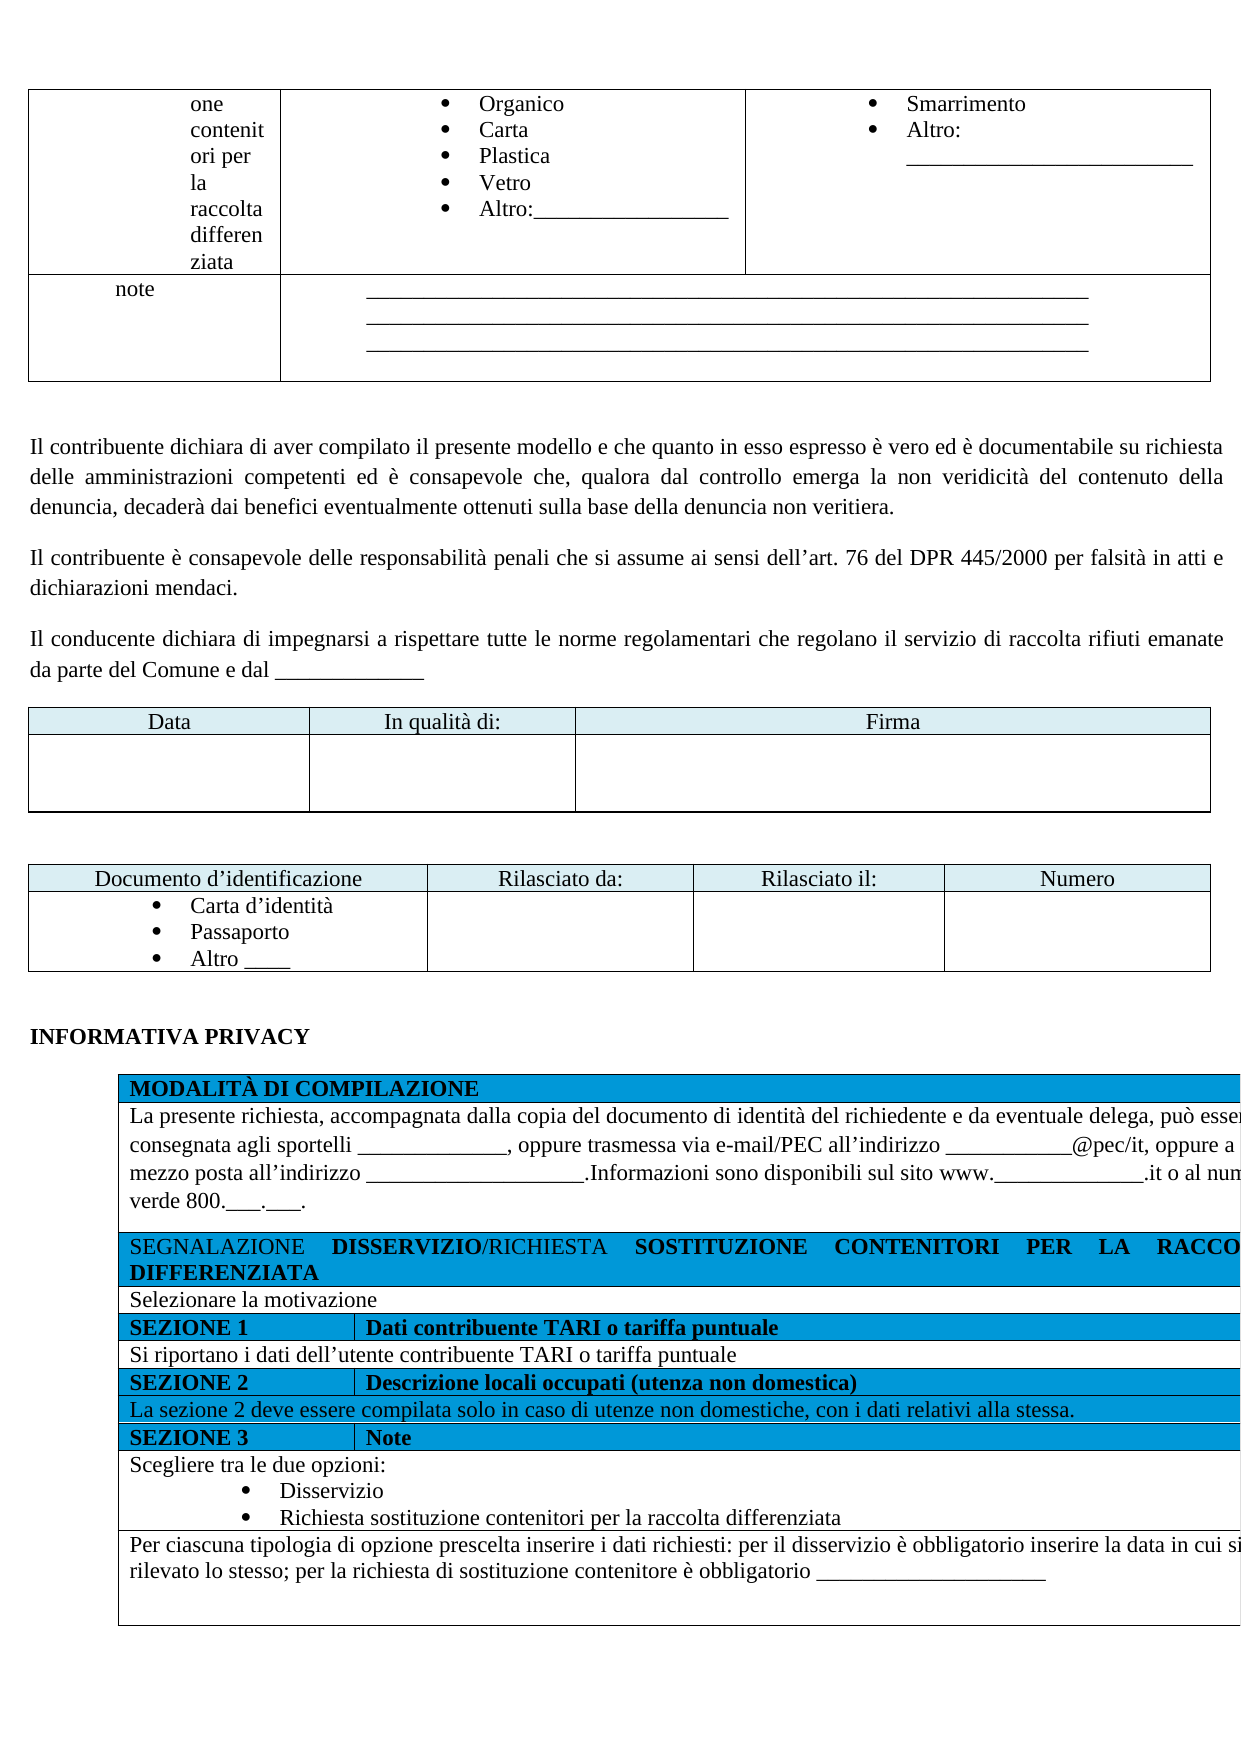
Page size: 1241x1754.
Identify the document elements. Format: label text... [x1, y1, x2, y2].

table_header Rilasciato da: [428, 865, 693, 891]
table_header Documento d’identificazione [29, 865, 427, 891]
table_cell SEZIONE 1 [119, 1314, 354, 1340]
table_cell [428, 892, 693, 971]
table_cell SEGNALAZIONE DISSERVIZIO/RICHIESTA SOSTITUZIONE CONTENITORI PER LA RACCOLTA DIFFERENZIATA [119, 1233, 1240, 1286]
table_cell Dati contribuente TARI o tariffa puntuale [355, 1314, 1240, 1340]
table_header MODALITÀ DI COMPILAZIONE [119, 1075, 1240, 1102]
table_cell Rottura Smarrimento Altro: _________________________ [746, 90, 1210, 274]
table_cell Selezionare la motivazione [119, 1287, 1240, 1313]
table_cell Tipologia di raccolta: Secco residuo (Indifferenziato) Organico Carta Plastica Vetro Altro:_________________ [281, 90, 745, 274]
table_header Rilasciato il: [694, 865, 944, 891]
table_cell La presente richiesta, accompagnata dalla copia del documento di identità del richiedente e da eventuale delega, può essere consegnata agli sportelli _____________, oppure trasmessa via e-mail/PEC all’indirizzo ___________@pec/it, oppure a mezzo posta all’indirizzo ___________________.Informazioni sono disponibili sul sito www._____________.it o al numero verde 800.___.___. [119, 1103, 1240, 1232]
table_cell _______________________________________________________________ _______________________________________________________________ _______________________________________________________________ [281, 275, 1210, 381]
table_header In qualità di: [310, 708, 575, 734]
table_cell [576, 735, 1210, 811]
text Il contribuente dichiara di aver compilato il presente modello e che quanto in esso espresso è vero ed è documentabile su richiesta delle amministrazioni competenti ed è consapevole che, qualora dal controllo emerga la non veridicità del contenuto della denuncia, decaderà dai benefici eventualmente ottenuti sulla base della denuncia non veritiera. [29, 433, 1226, 519]
table_cell La sezione 2 deve essere compilata solo in caso di utenze non domestiche, con i dati relativi alla stessa. [119, 1396, 1240, 1422]
table_cell Descrizione locali occupati (utenza non domestica) [355, 1369, 1240, 1395]
table_cell [29, 735, 309, 811]
table_header Data [29, 708, 309, 734]
table_cell one contenitori per la raccolta differenziata [29, 90, 280, 274]
table_cell [945, 892, 1210, 971]
table_cell Scegliere tra le due opzioni: Disservizio Richiesta sostituzione contenitori per la raccolta differenziata [119, 1451, 1240, 1530]
table_cell SEZIONE 2 [119, 1369, 354, 1395]
table_cell Carta d’identità Passaporto Altro ____ [29, 892, 427, 971]
table_header Numero [945, 865, 1210, 891]
table_header Firma [576, 708, 1210, 734]
text INFORMATIVA PRIVACY [29, 1023, 1137, 1049]
table_cell note [29, 275, 280, 381]
text Il conducente dichiara di impegnarsi a rispettare tutte le norme regolamentari che regolano il servizio di raccolta rifiuti emanate da parte del Comune e dal _____________ [29, 625, 1226, 682]
table_cell [310, 735, 575, 811]
table_cell [694, 892, 944, 971]
table_cell Si riportano i dati dell’utente contribuente TARI o tariffa puntuale [119, 1341, 1240, 1368]
text Il contribuente è consapevole delle responsabilità penali che si assume ai sensi dell’art. 76 del DPR 445/2000 per falsità in atti e dichiarazioni mendaci. [29, 544, 1226, 601]
table_cell Per ciascuna tipologia di opzione prescelta inserire i dati richiesti: per il disservizio è obbligatorio inserire la data in cui si è rilevato lo stesso; per la richiesta di sostituzione contenitore è obbligatorio ____________________ [119, 1531, 1240, 1625]
table_cell SEZIONE 3 [119, 1424, 354, 1450]
table_cell Note [355, 1424, 1240, 1450]
